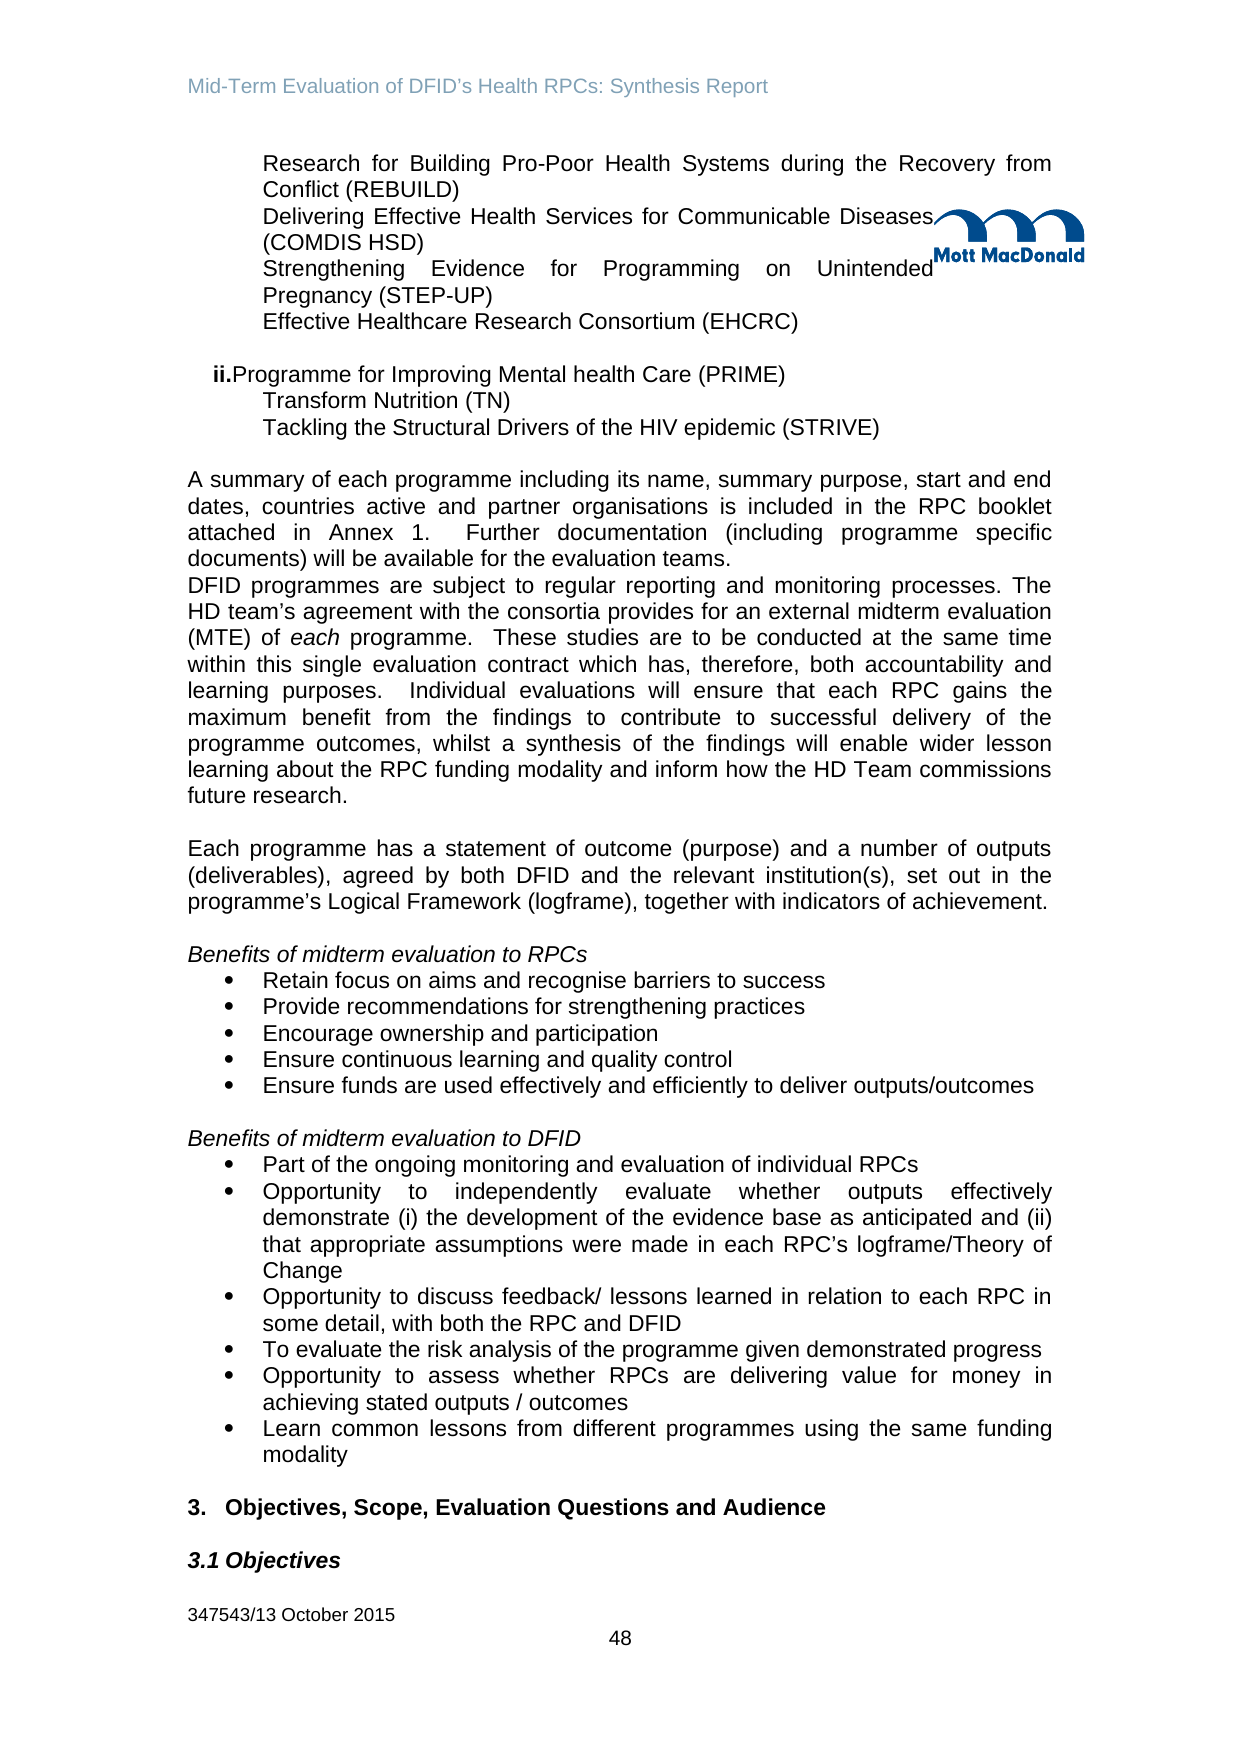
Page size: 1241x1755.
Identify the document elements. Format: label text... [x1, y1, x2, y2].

list Opportunity to assess whether RPCs are delivering value for money in achieving stated outputs / outcomes [225, 1362, 1053, 1415]
list Retain focus on aims and recognise barriers to success [225, 967, 1053, 993]
text DFID programmes are subject to regular reporting and monitoring processes. The HD team’s agreement with the consortia provides for an external midterm evaluation (MTE) of each programme. These studies are to be conducted at the same time within this single evaluation contract which has, therefore, both accountability and learning purposes. Individual evaluations will ensure that each RPC gains the maximum benefit from the findings to contribute to successful delivery of the programme outcomes, whilst a synthesis of the findings will enable wider lesson learning about the RPC funding modality and inform how the HD Team commissions future research. [187, 572, 1053, 809]
text Benefits of midterm evaluation to RPCs [187, 941, 1053, 967]
text Delivering Effective Health Services for Communicable Diseases (COMDIS HSD) [262, 203, 1053, 255]
list Objectives, Scope, Evaluation Questions and Audience [187, 1494, 1053, 1520]
list Ensure funds are used effectively and efficiently to deliver outputs/outcomes [225, 1072, 1053, 1099]
text Research for Building Pro-Poor Health Systems during the Recovery from Conflict (REBUILD) [262, 150, 1053, 203]
text Strengthening Evidence for Programming on Unintended Pregnancy (STEP-UP) [262, 255, 1053, 308]
list Opportunity to discuss feedback/ lessons learned in relation to each RPC in some detail, with both the RPC and DFID [225, 1283, 1053, 1336]
text Effective Healthcare Research Consortium (EHCRC) [262, 308, 1053, 334]
list Ensure continuous learning and quality control [225, 1046, 1053, 1072]
list Objectives [187, 1547, 1053, 1573]
list Encourage ownership and participation [225, 1020, 1053, 1046]
list To evaluate the risk analysis of the programme given demonstrated progress [225, 1336, 1053, 1362]
text Each programme has a statement of outcome (purpose) and a number of outputs (deliverables), agreed by both DFID and the relevant institution(s), set out in the programme’s Logical Framework (logframe), together with indicators of achievement. [187, 835, 1053, 914]
text Tackling the Structural Drivers of the HIV epidemic (STRIVE) [262, 413, 1053, 440]
text Transform Nutrition (TN) [262, 387, 1053, 413]
text A summary of each programme including its name, summary purpose, start and end dates, countries active and partner organisations is included in the RPC booklet attached in Annex 1. Further documentation (including programme specific documents) will be available for the evaluation teams. [187, 466, 1053, 572]
text Benefits of midterm evaluation to DFID [187, 1125, 1053, 1151]
list Opportunity to independently evaluate whether outputs effectively demonstrate (i) the development of the evidence base as anticipated and (ii) that appropriate assumptions were made in each RPC’s logframe/Theory of Change [225, 1178, 1053, 1283]
list Provide recommendations for strengthening practices [225, 993, 1053, 1020]
list Part of the ongoing monitoring and evaluation of individual RPCs [225, 1151, 1053, 1178]
list Learn common lessons from different programmes using the same funding modality [225, 1415, 1053, 1468]
list Programme for Improving Mental health Care (PRIME) [194, 361, 1053, 387]
